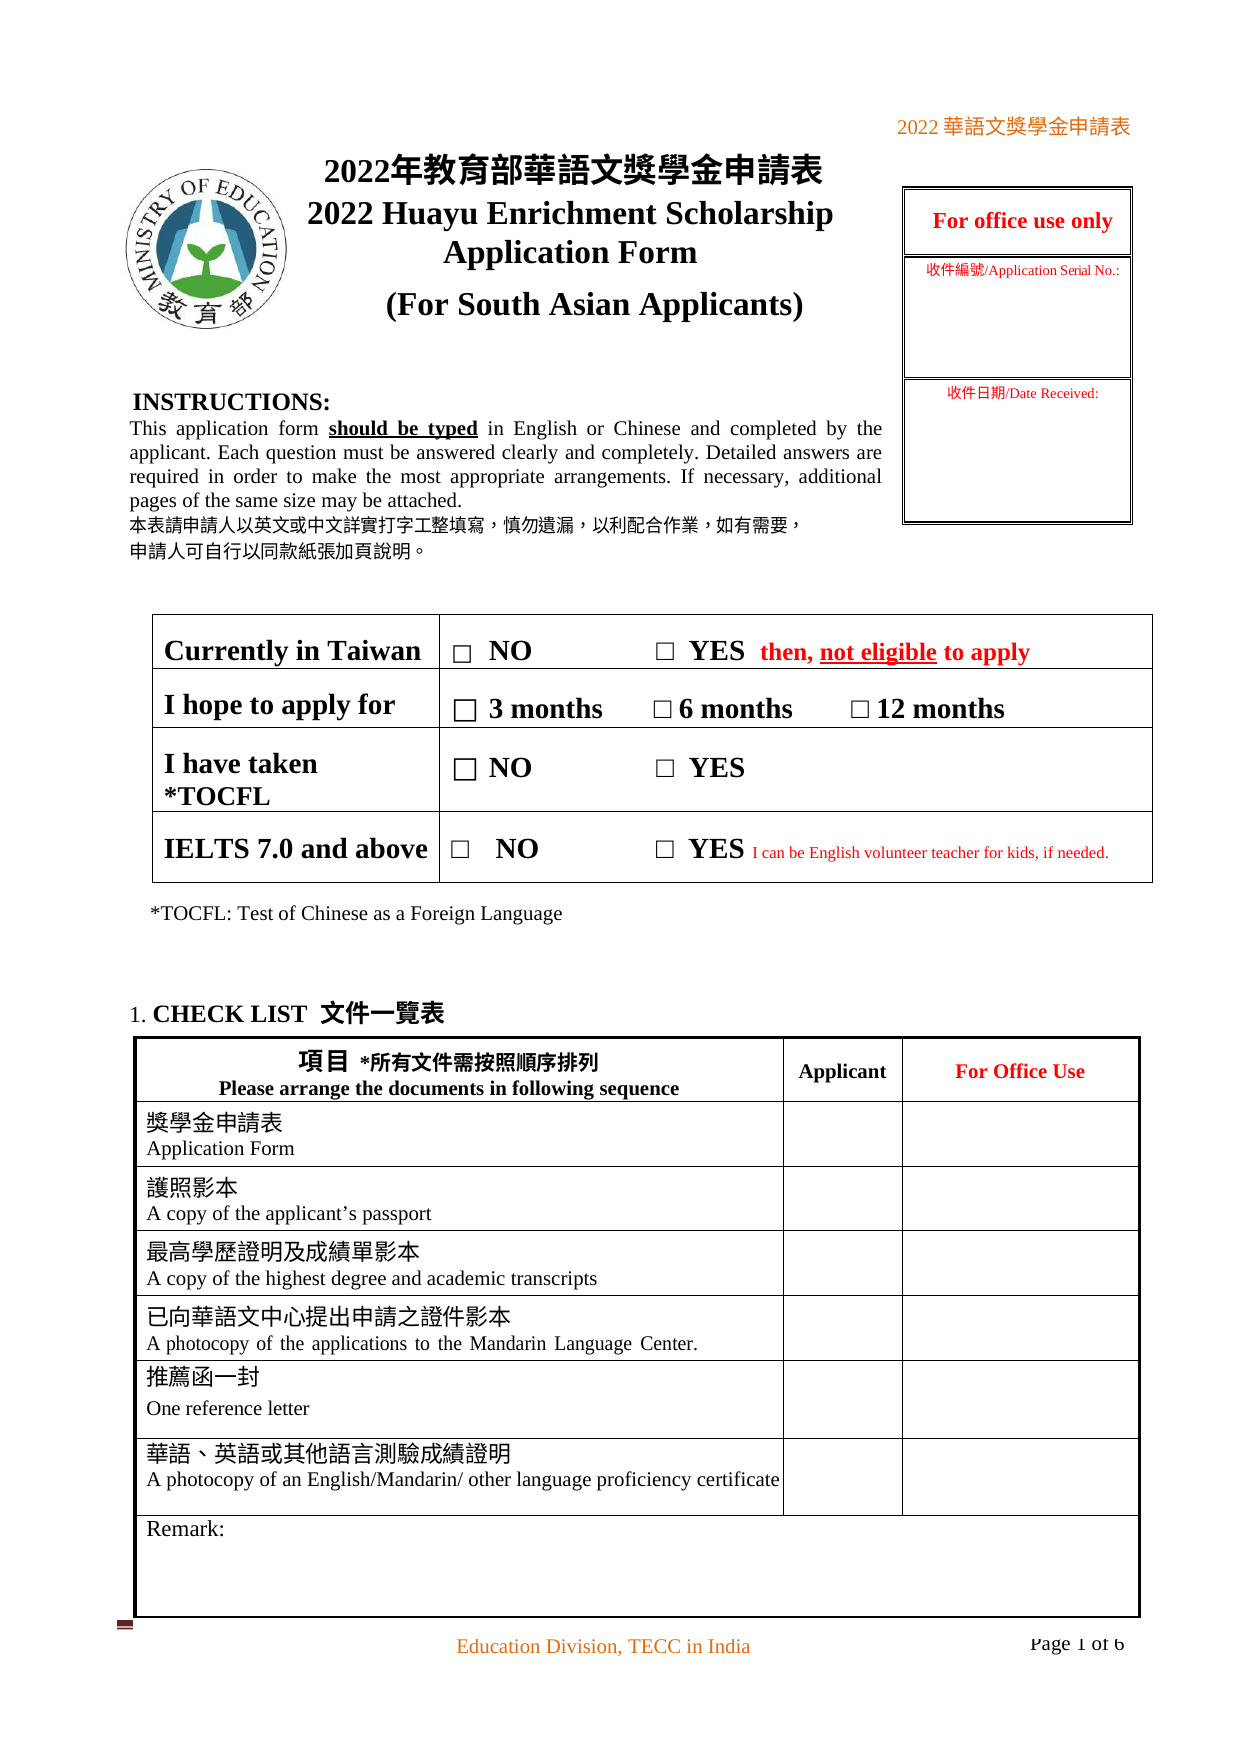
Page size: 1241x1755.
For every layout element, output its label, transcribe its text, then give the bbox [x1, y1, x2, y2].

table_cell Remark: [137, 1516, 1138, 1616]
table_cell I have taken *TOCFL [153, 728, 439, 811]
table_cell □ NO □ YES I can be English volunteer teacher for kids, if needed. [440, 812, 1152, 882]
text (For South Asian Applicants) [374, 284, 815, 322]
list [133, 1036, 1142, 1639]
table_header 項目 *所有文件需按照順序排列 Please arrange the documents in following sequence [137, 1039, 783, 1101]
table_header For office use only [905, 190, 1130, 254]
table_cell 收件編號/Application Serial No.: [905, 258, 1130, 377]
text INSTRUCTIONS: [132, 387, 902, 416]
table_cell 最高學歷證明及成績單影本 A copy of the highest degree and academic transcripts [137, 1231, 783, 1295]
text 申請人可自行以同款紙張加頁說明。 [129, 539, 922, 564]
table_cell I hope to apply for [153, 669, 439, 727]
table_cell [784, 1361, 902, 1437]
table_cell NO □ YES [440, 728, 1152, 811]
table_cell 華語、英語或其他語言測驗成績證明 A photocopy of an English/Mandarin/ other language proficiency certificate [137, 1439, 783, 1515]
table_cell 已向華語文中心提出申請之證件影本 A photocopy of the applications to the Mandarin Language Center. [137, 1296, 783, 1360]
table_header NO □ YES then, not eligible to apply [440, 615, 1152, 667]
table_cell 獎學金申請表 Application Form [137, 1102, 783, 1166]
table_cell [903, 1231, 1138, 1295]
table_cell [903, 1439, 1138, 1515]
table_header For Office Use [903, 1039, 1138, 1101]
table_cell [903, 1167, 1138, 1230]
table_cell [784, 1296, 902, 1360]
table_cell [903, 1102, 1138, 1166]
table_cell 護照影本 A copy of the applicant’s passport [137, 1167, 783, 1230]
table_cell 3 months □ 6 months □ 12 months [440, 669, 1152, 727]
table_cell 推薦函一封 One reference letter [137, 1361, 783, 1437]
text *TOCFL: Test of Chinese as a Foreign Language [108, 901, 1153, 925]
table_cell [784, 1102, 902, 1166]
table_header Currently in Taiwan [153, 615, 439, 667]
table_cell [903, 1361, 1138, 1437]
text [1133, 387, 1153, 416]
table_header Applicant [784, 1039, 902, 1101]
table_cell [903, 1296, 1138, 1360]
text 本表請申請人以英文或中文詳實打字工整填寫，慎勿遺漏，以利配合作業，如有需要， [129, 513, 922, 538]
text 2022年教育部華語文獎學金申請表2022 Huayu Enrichment Scholarship Application Form [306, 144, 834, 271]
table_cell [784, 1231, 902, 1295]
table_cell [784, 1439, 902, 1515]
text This application form should be typed in English or Chinese and completed by the applicant. Each question must be answered clearly and completely. Detailed answers are required in order to make the most appropriate arrangements. If necessary, additional pages of the same size may be attached. [129, 416, 883, 512]
table_cell 收件日期/Date Received: [905, 380, 1130, 521]
table_cell IELTS 7.0 and above [153, 812, 439, 882]
text [903, 525, 1133, 535]
list CHECK LIST 文件一覽表 [129, 994, 1153, 1030]
table_cell [784, 1167, 902, 1230]
